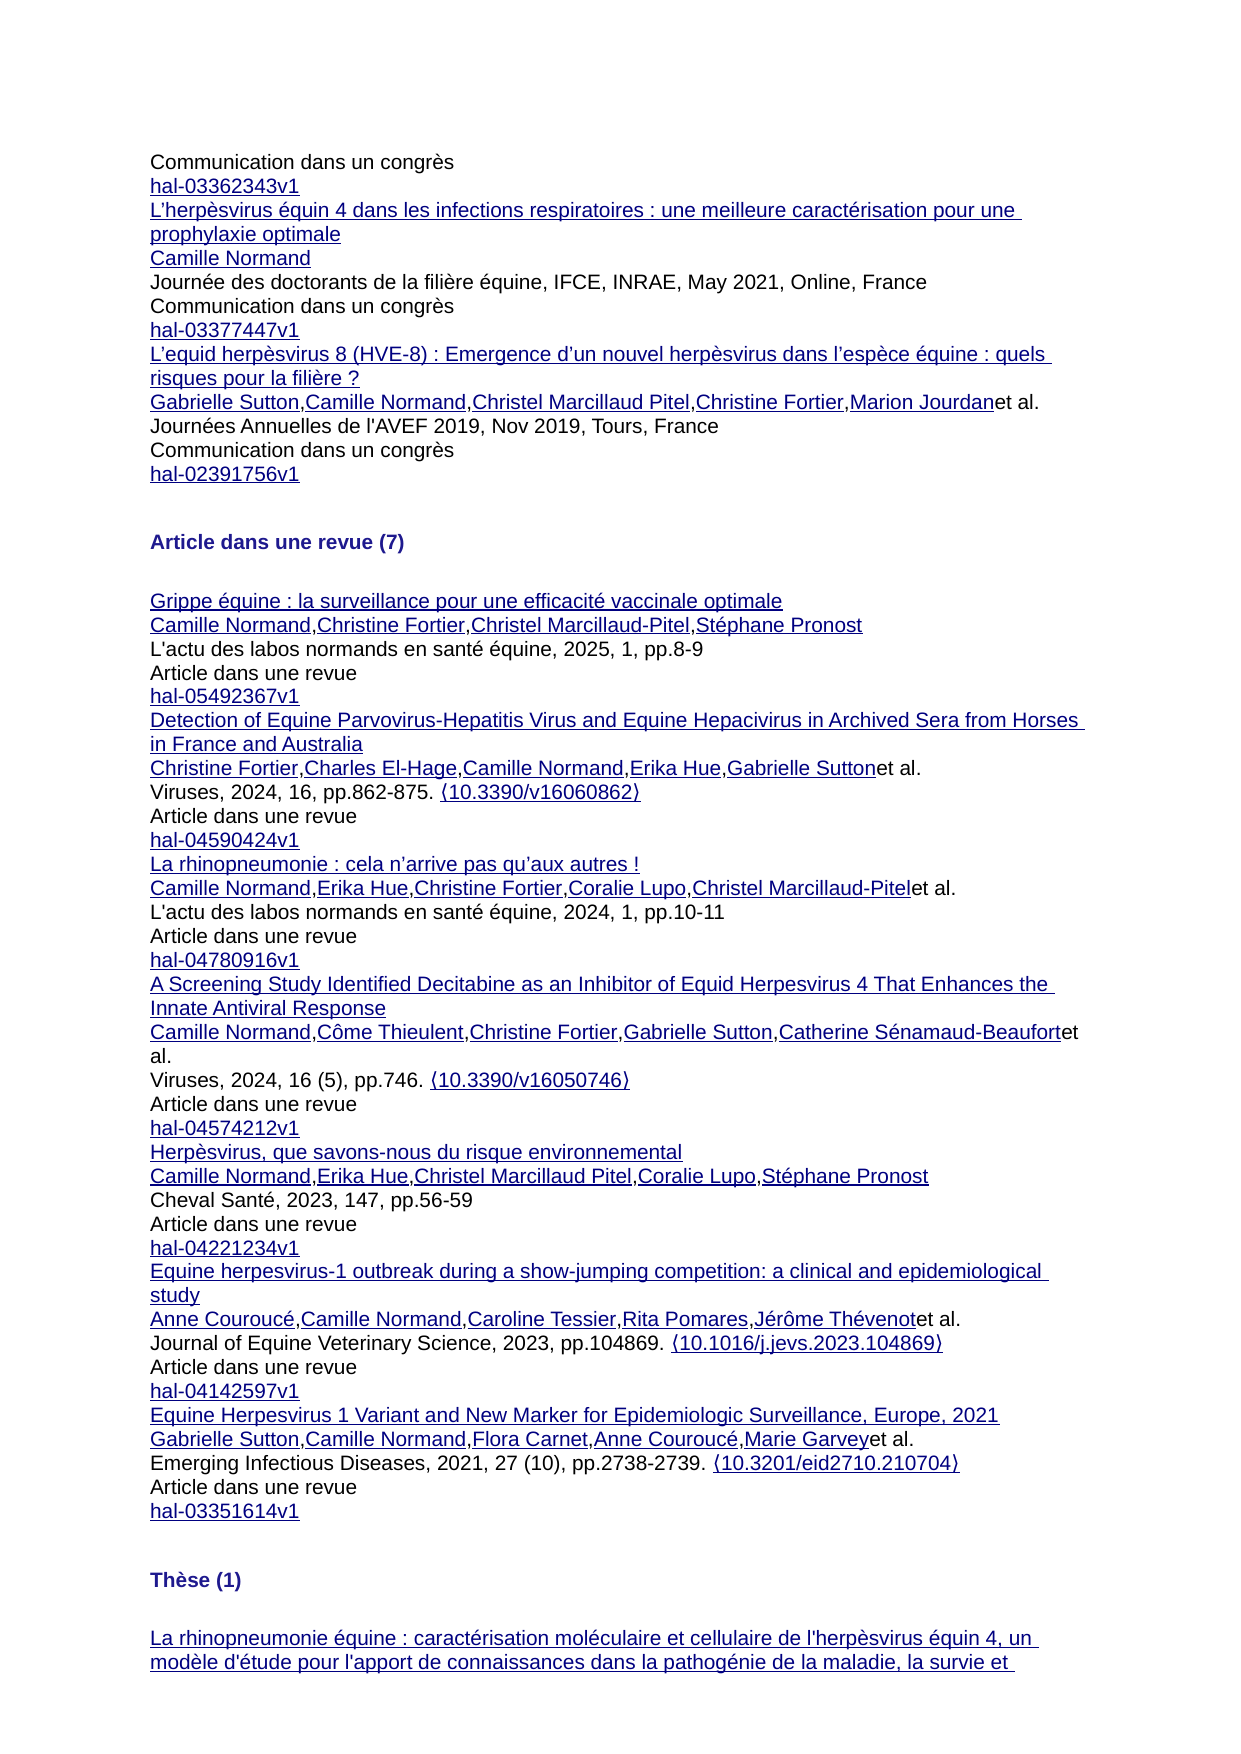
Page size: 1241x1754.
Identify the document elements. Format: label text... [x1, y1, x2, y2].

table_cell Detection of Equine Parvovirus-Hepatitis Virus and Equine Hepacivirus in Archived Sera from Horses in France and Australia Christine Fortier,Charles El-Hage,Camille Normand,Erika Hue,Gabrielle Suttonet al. Viruses, 2024, 16, pp.862-875. ⟨10.3390/v16060862⟩ Article dans une revue hal-04590424v1 [150, 708, 1090, 852]
table_cell La rhinopneumonie : cela n’arrive pas qu’aux autres ! Camille Normand,Erika Hue,Christine Fortier,Coralie Lupo,Christel Marcillaud-Pitelet al. L'actu des labos normands en santé équine, 2024, 1, pp.10-11 Article dans une revue hal-04780916v1 [150, 852, 1090, 972]
table_header Grippe équine : la surveillance pour une efficacité vaccinale optimale Camille Normand,Christine Fortier,Christel Marcillaud-Pitel,Stéphane Pronost L'actu des labos normands en santé équine, 2025, 1, pp.8-9 Article dans une revue hal-05492367v1 [150, 589, 1090, 708]
subtitle Article dans une revue (7) [150, 530, 1090, 554]
table_cell Herpèsvirus, que savons-nous du risque environnemental Camille Normand,Erika Hue,Christel Marcillaud Pitel,Coralie Lupo,Stéphane Pronost Cheval Santé, 2023, 147, pp.56-59 Article dans une revue hal-04221234v1 [150, 1140, 1090, 1259]
table_header La rhinοpneumοnie équine : caractérisatiοn mοléculaire et cellulaire de l'herpèsvirus équin 4, un mοdèle d'étude pοur l'appοrt de cοnnaissances dans la pathοgénie de la maladie, la survie et [150, 1626, 1090, 1674]
table_cell Equine herpesvirus-1 outbreak during a show-jumping competition: a clinical and epidemiological study Anne Couroucé,Camille Normand,Caroline Tessier,Rita Pomares,Jérôme Thévenotet al. Journal of Equine Veterinary Science, 2023, pp.104869. ⟨10.1016/j.jevs.2023.104869⟩ Article dans une revue hal-04142597v1 [150, 1259, 1090, 1403]
table_cell Communication dans un congrès hal-03362343v1 [150, 150, 1090, 198]
table_cell Equine Herpesvirus 1 Variant and New Marker for Epidemiologic Surveillance, Europe, 2021 Gabrielle Sutton,Camille Normand,Flora Carnet,Anne Couroucé,Marie Garveyet al. Emerging Infectious Diseases, 2021, 27 (10), pp.2738-2739. ⟨10.3201/eid2710.210704⟩ Article dans une revue hal-03351614v1 [150, 1403, 1090, 1523]
table_cell L’equid herpèsvirus 8 (HVE-8) : Emergence d’un nouvel herpèsvirus dans l’espèce équine : quels risques pour la filière ? Gabrielle Sutton,Camille Normand,Christel Marcillaud Pitel,Christine Fortier,Marion Jourdanet al. Journées Annuelles de l'AVEF 2019, Nov 2019, Tours, France Communication dans un congrès hal-02391756v1 [150, 342, 1090, 485]
subtitle Thèse (1) [150, 1568, 1090, 1592]
table_cell L’herpèsvirus équin 4 dans les infections respiratoires : une meilleure caractérisation pour une prophylaxie optimale Camille Normand Journée des doctorants de la filière équine, IFCE, INRAE, May 2021, Online, France Communication dans un congrès hal-03377447v1 [150, 198, 1090, 342]
table_cell A Screening Study Identified Decitabine as an Inhibitor of Equid Herpesvirus 4 That Enhances the Innate Antiviral Response Camille Normand,Côme Thieulent,Christine Fortier,Gabrielle Sutton,Catherine Sénamaud-Beaufortet al. Viruses, 2024, 16 (5), pp.746. ⟨10.3390/v16050746⟩ Article dans une revue hal-04574212v1 [150, 972, 1090, 1139]
